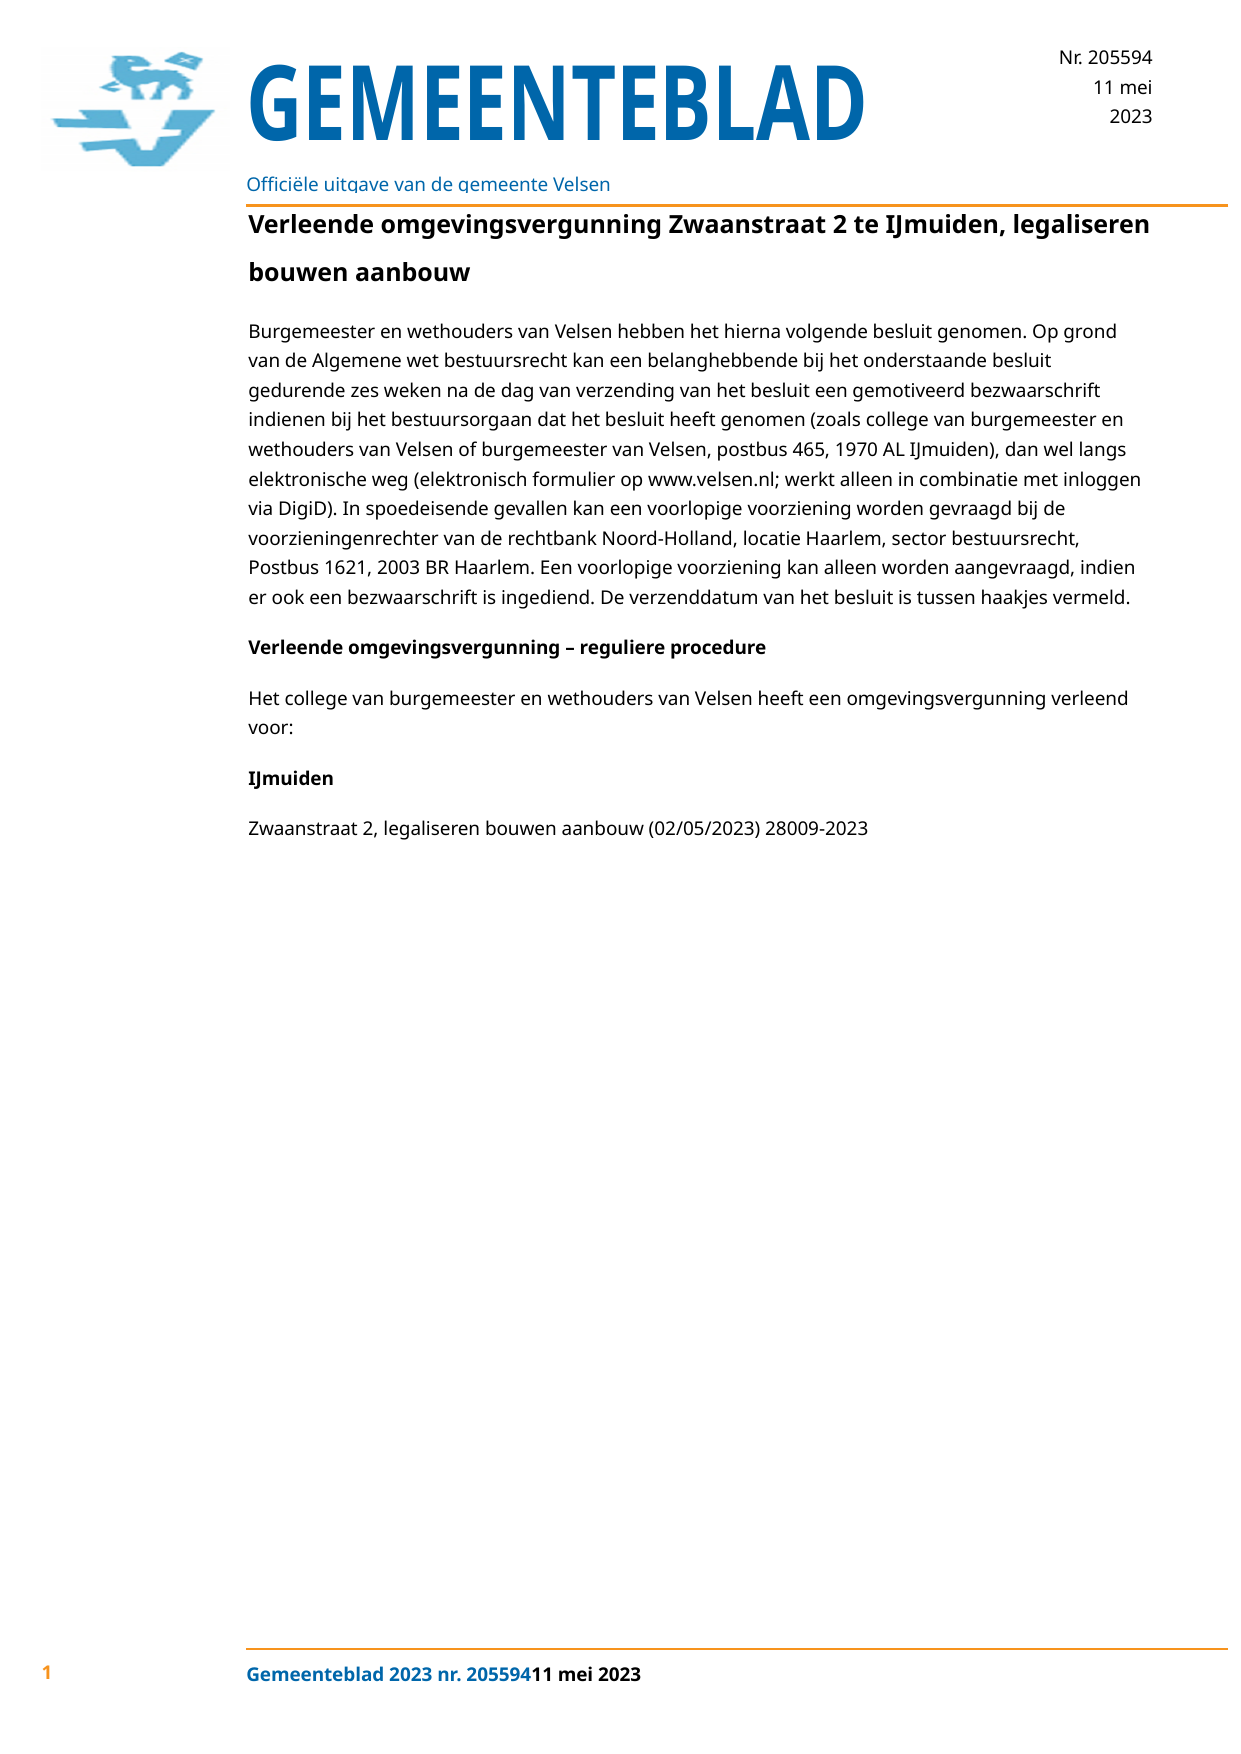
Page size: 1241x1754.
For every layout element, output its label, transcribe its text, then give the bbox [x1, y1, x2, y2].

text Het college van burgemeester en wethouders van Velsen heeft een omgevingsvergunning verleend voor: [248, 685, 1152, 740]
picture [41, 47, 231, 172]
text Verleende omgevingsvergunning – reguliere procedure [248, 634, 1152, 660]
text IJmuiden [248, 765, 1152, 791]
text Zwaanstraat 2, legaliseren bouwen aanbouw (02/05/2023) 28009-2023 [248, 815, 1152, 841]
text Burgemeester en wethouders van Velsen hebben het hierna volgende besluit genomen. Op grond van de Algemene wet bestuursrecht kan een belanghebbende bij het onderstaande besluit gedurende zes weken na de dag van verzending van het besluit een gemotiveerd bezwaarschrift indienen bij het bestuursorgaan dat het besluit heeft genomen (zoals college van burgemeester en wethouders van Velsen of burgemeester van Velsen, postbus 465, 1970 AL IJmuiden), dan wel langs elektronische weg (elektronisch formulier op www.velsen.nl; werkt alleen in combinatie met inloggen via DigiD). In spoedeisende gevallen kan een voorlopige voorziening worden gevraagd bij de voorzieningenrechter van de rechtbank Noord-Holland, locatie Haarlem, sector bestuursrecht, Postbus 1621, 2003 BR Haarlem. Een voorlopige voorziening kan alleen worden aangevraagd, indien er ook een bezwaarschrift is ingediend. De verzenddatum van het besluit is tussen haakjes vermeld. [248, 318, 1152, 610]
text Verleende omgevingsvergunning Zwaanstraat 2 te IJmuiden, legaliseren bouwen aanbouw [248, 207, 1152, 288]
